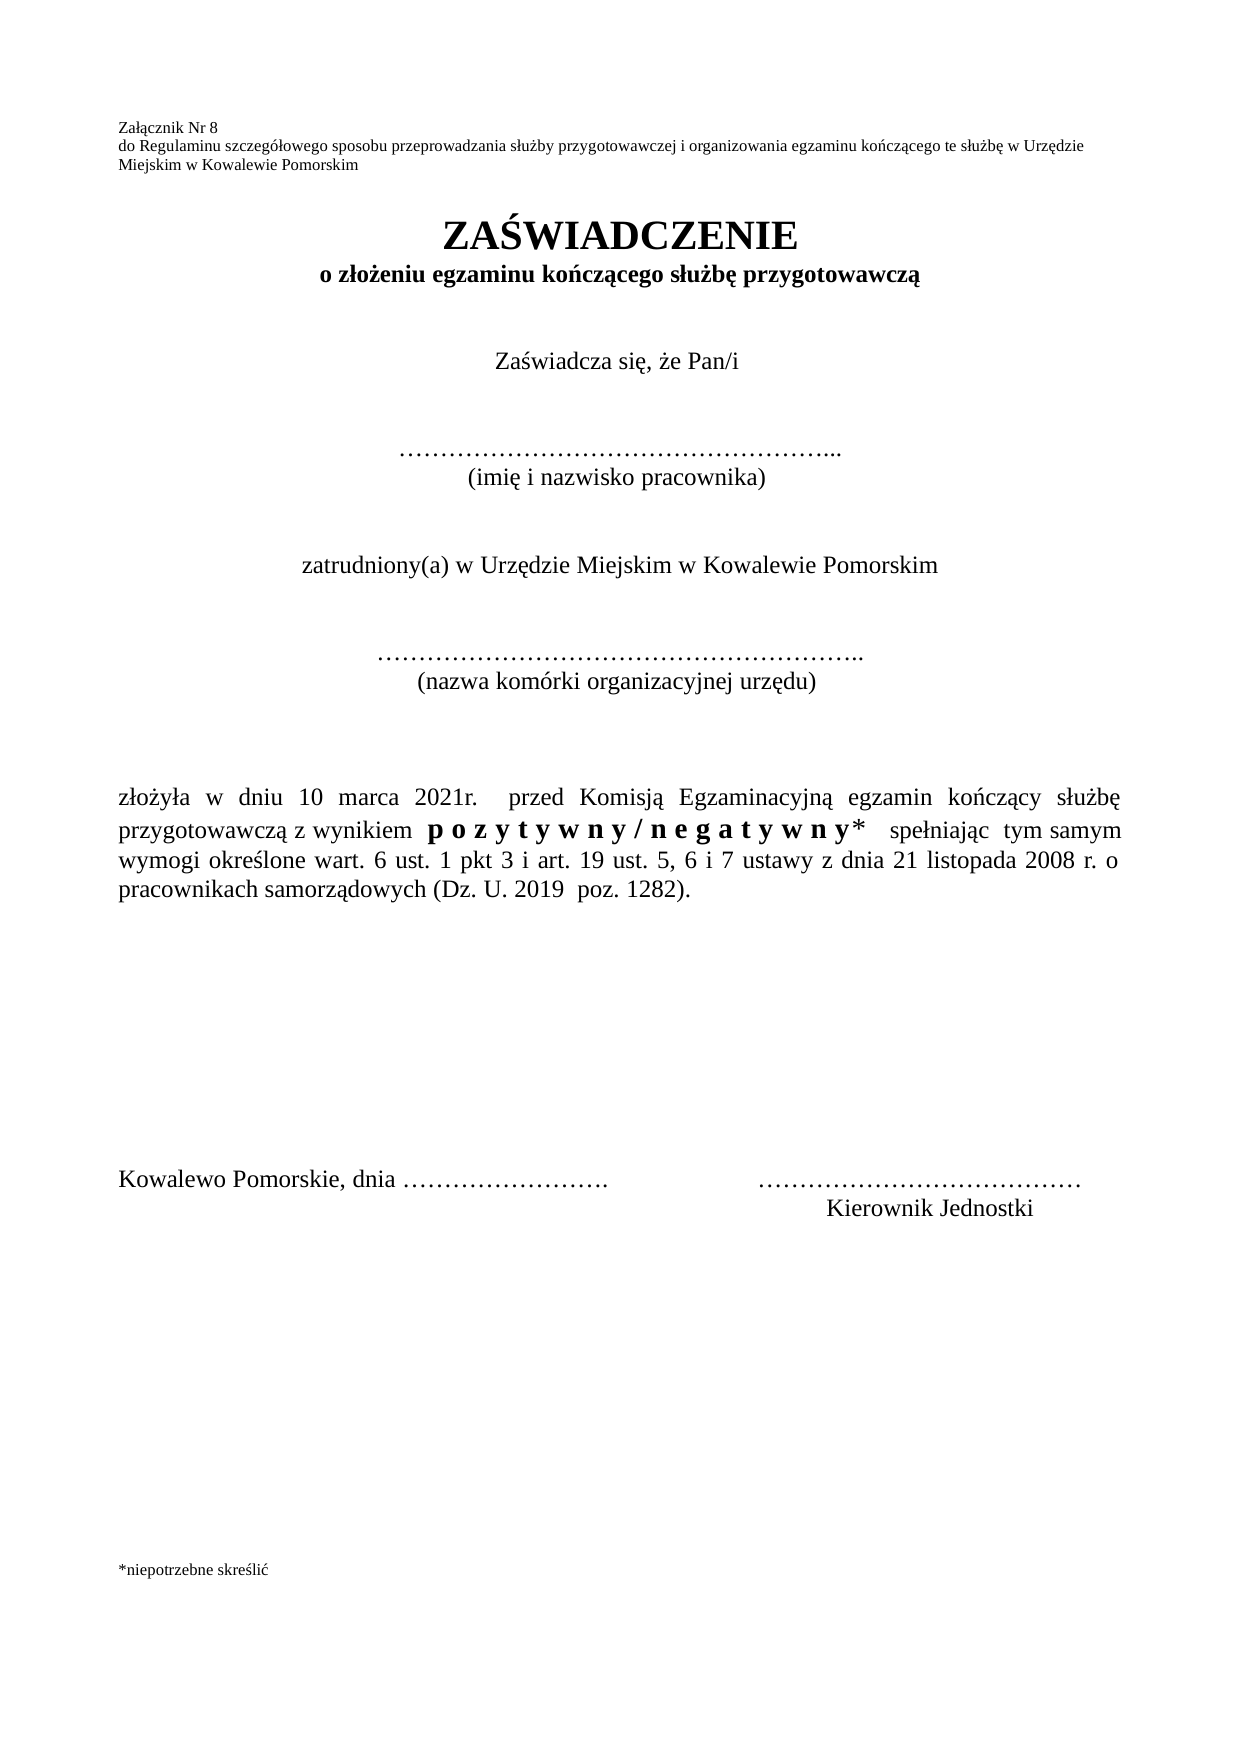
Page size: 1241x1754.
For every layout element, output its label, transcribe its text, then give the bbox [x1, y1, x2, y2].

text (nazwa komórki organizacyjnej urzędu) [118, 666, 1122, 695]
text Zaświadcza się, że Pan/i [118, 346, 1122, 375]
text ZAŚWIADCZENIE [118, 211, 1122, 259]
text do Regulaminu szczegółowego sposobu przeprowadzania służby przygotowawczej i organizowania egzaminu kończącego te służbę w Urzędzie Miejskim w Kowalewie Pomorskim [118, 137, 1122, 174]
text Kowalewo Pomorskie, dnia ……………………. ………………………………… [118, 1164, 1122, 1193]
text *niepotrzebne skreślić [118, 1561, 1122, 1579]
text (imię i nazwisko pracownika) [118, 462, 1122, 491]
text złożyła w dniu 10 marca 2021r. przed Komisją Egzaminacyjną egzamin kończący służbę przygotowawczą z wynikiem p o z y t y w n y / n e g a t y w n y* spełniając tym samym wymogi określone wart. 6 ust. 1 pkt 3 i art. 19 ust. 5, 6 i 7 ustawy z dnia 21 listopada 2008 r. o pracownikach samorządowych (Dz. U. 2019 poz. 1282). [118, 782, 1122, 903]
text Kierownik Jednostki [118, 1193, 1033, 1222]
text ………………………………………………….. [118, 637, 1122, 666]
text ……………………………………………... [118, 433, 1122, 462]
text o złożeniu egzaminu kończącego służbę przygotowawczą [118, 259, 1122, 288]
text zatrudniony(a) w Urzędzie Miejskim w Kowalewie Pomorskim [118, 549, 1122, 578]
text Załącznik Nr 8 [118, 118, 1122, 137]
